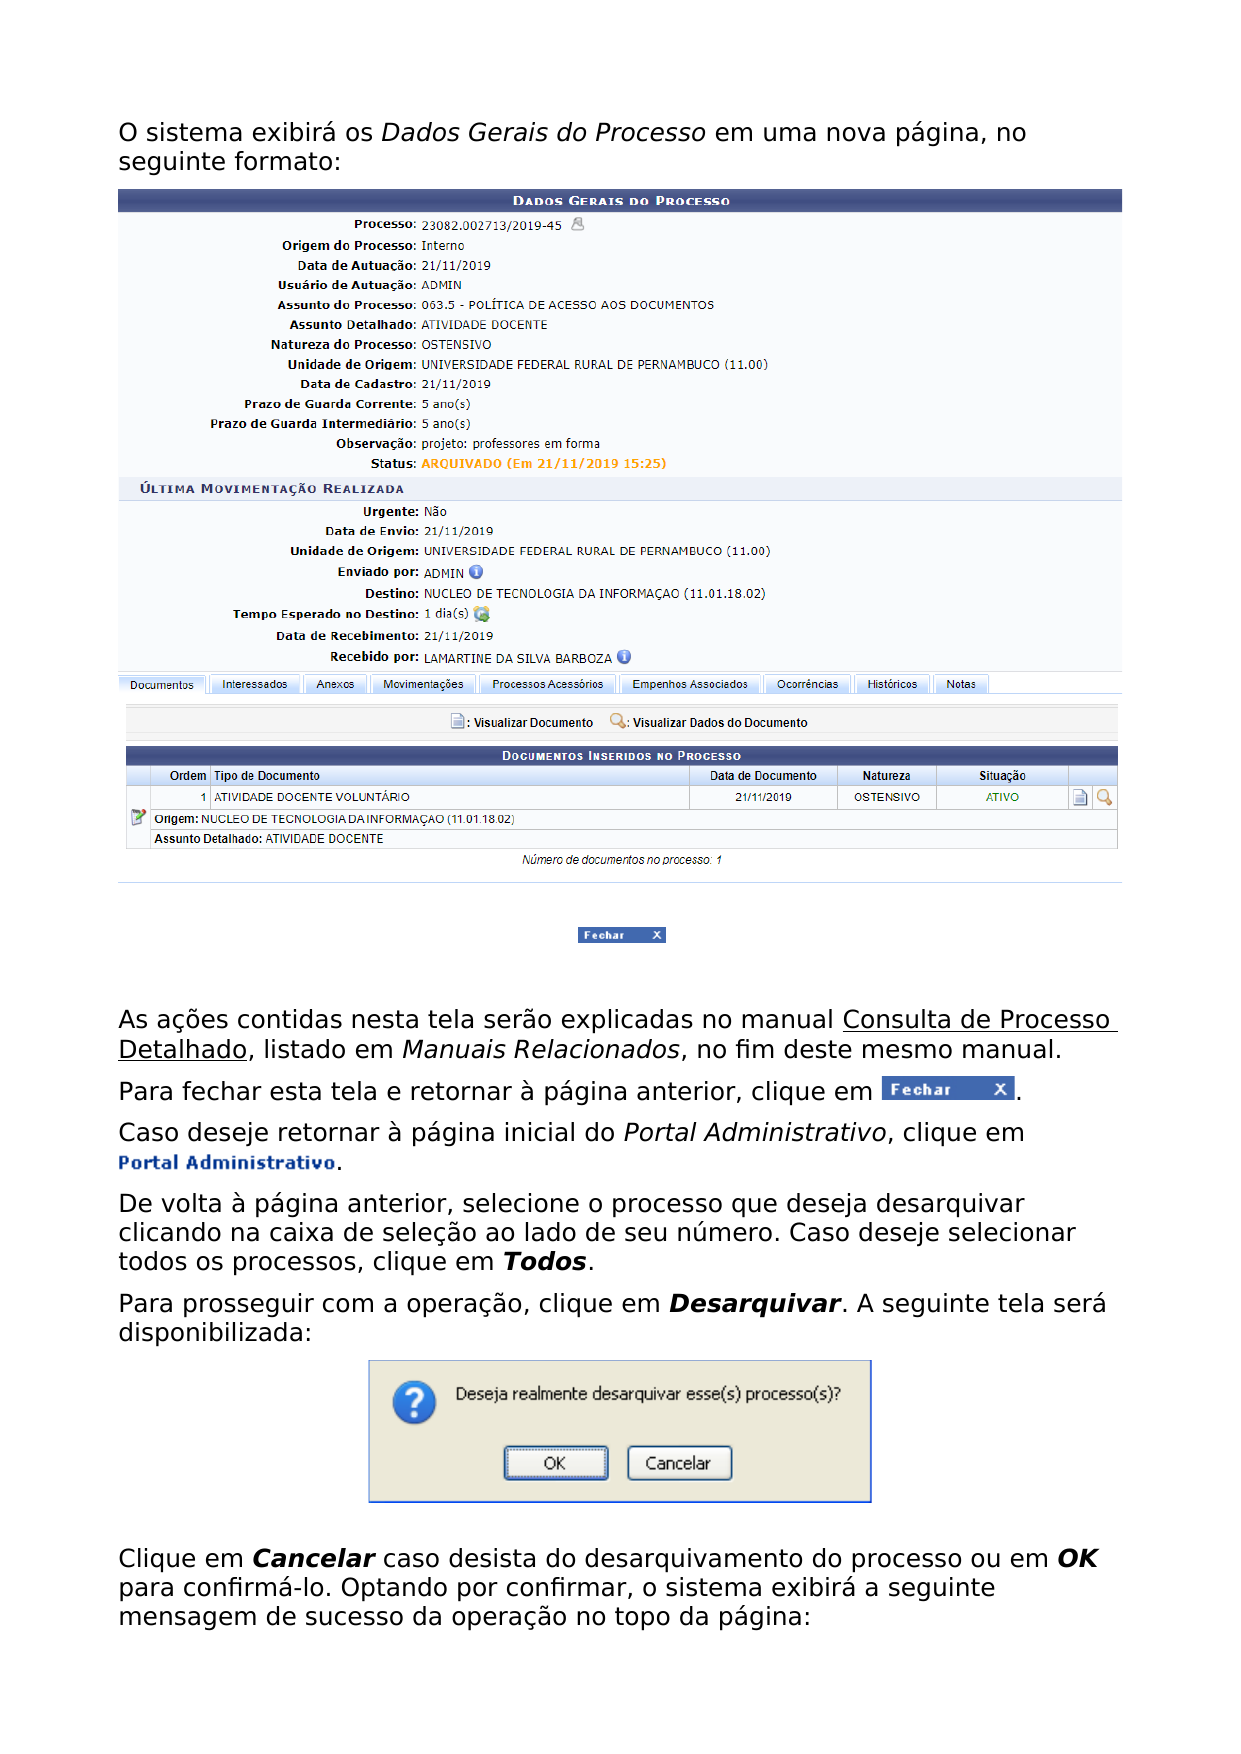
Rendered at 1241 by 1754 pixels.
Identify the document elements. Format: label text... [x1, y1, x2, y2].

text O sistema exibirá os Dados Gerais do Processo em uma nova página, no seguinte formato: [118, 118, 1122, 176]
picture [118, 188, 1123, 964]
text Clique em Cancelar caso desista do desarquivamento do processo ou em OK para confirmá-lo. Optando por confirmar, o sistema exibirá a seguinte mensagem de sucesso da operação no topo da página: [118, 1544, 1122, 1631]
picture [118, 1153, 336, 1171]
text Caso deseje retornar à página inicial do Portal Administrativo, clique em . [118, 1118, 1122, 1177]
text Para fechar esta tela e retornar à página anterior, clique em . [118, 1076, 1122, 1106]
text As ações contidas nesta tela serão explicadas no manual Consulta de Processo Detalhado, listado em Manuais Relacionados, no fim deste mesmo manual. [118, 1006, 1122, 1064]
picture [368, 1360, 872, 1503]
picture [881, 1076, 1015, 1100]
text Para prosseguir com a operação, clique em Desarquivar. A seguinte tela será disponibilizada: [118, 1289, 1122, 1347]
text De volta à página anterior, selecione o processo que deseja desarquivar clicando na caixa de seleção ao lado de seu número. Caso deseje selecionar todos os processos, clique em Todos. [118, 1189, 1122, 1277]
